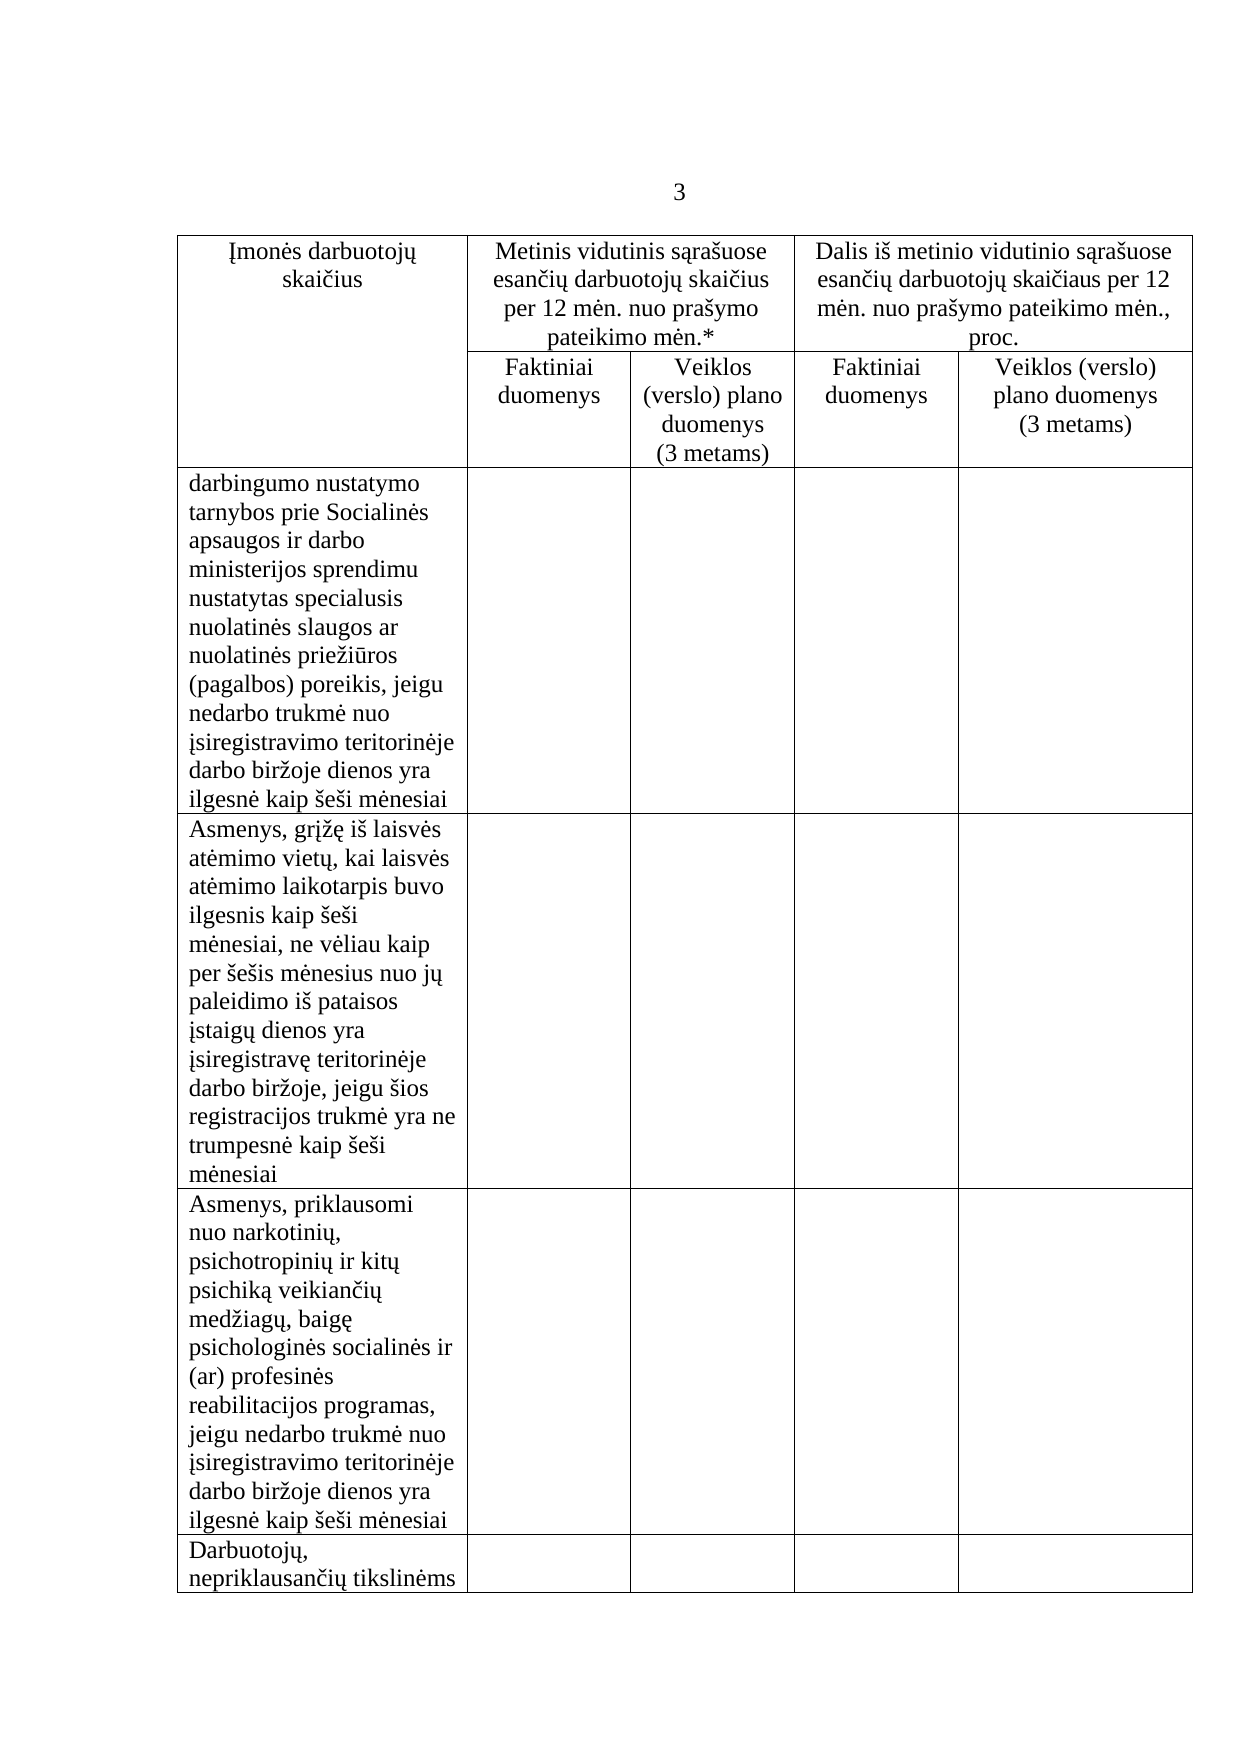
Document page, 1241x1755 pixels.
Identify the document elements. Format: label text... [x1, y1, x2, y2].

table_cell Veiklos (verslo) plano duomenys (3 metams) [631, 352, 794, 467]
table_cell Asmenys, priklausomi nuo narkotinių, psichotropinių ir kitų psichiką veikiančių medžiagų, baigę psichologinės socialinės ir (ar) profesinės reabilitacijos programas, jeigu nedarbo trukmė nuo įsiregistravimo teritorinėje darbo biržoje dienos yra ilgesnė kaip šeši mėnesiai [178, 1189, 467, 1534]
table_header Dalis iš metinio vidutinio sąrašuose esančių darbuotojų skaičiaus per 12 mėn. nuo prašymo pateikimo mėn., proc. [795, 236, 1192, 351]
table_cell [631, 468, 794, 813]
table_cell [959, 814, 1192, 1188]
table_cell [795, 1189, 958, 1534]
table_cell [468, 814, 630, 1188]
table_cell [468, 1189, 630, 1534]
table_cell Darbuotojų, nepriklausančių tikslinėms [178, 1535, 467, 1592]
table_cell Veiklos (verslo) plano duomenys (3 metams) [959, 352, 1192, 467]
table_cell Faktiniai duomenys [468, 352, 630, 467]
table_header Metinis vidutinis sąrašuose esančių darbuotojų skaičius per 12 mėn. nuo prašymo pateikimo mėn.* [468, 236, 794, 351]
table_cell [959, 1535, 1192, 1592]
table_cell darbingumo nustatymo tarnybos prie Socialinės apsaugos ir darbo ministerijos sprendimu nustatytas specialusis nuolatinės slaugos ar nuolatinės priežiūros (pagalbos) poreikis, jeigu nedarbo trukmė nuo įsiregistravimo teritorinėje darbo biržoje dienos yra ilgesnė kaip šeši mėnesiai [178, 468, 467, 813]
table_cell Asmenys, grįžę iš laisvės atėmimo vietų, kai laisvės atėmimo laikotarpis buvo ilgesnis kaip šeši mėnesiai, ne vėliau kaip per šešis mėnesius nuo jų paleidimo iš pataisos įstaigų dienos yra įsiregistravę teritorinėje darbo biržoje, jeigu šios registracijos trukmė yra ne trumpesnė kaip šeši mėnesiai [178, 814, 467, 1188]
table_cell [795, 1535, 958, 1592]
table_cell [959, 468, 1192, 813]
table_cell [795, 468, 958, 813]
table_cell Faktiniai duomenys [795, 352, 958, 467]
table_cell [795, 814, 958, 1188]
table_cell [959, 1189, 1192, 1534]
table_cell [468, 1535, 630, 1592]
table_cell [631, 1189, 794, 1534]
table_header Įmonės darbuotojų skaičius [178, 236, 467, 467]
table_cell [631, 814, 794, 1188]
table_cell [468, 468, 630, 813]
table_cell [631, 1535, 794, 1592]
